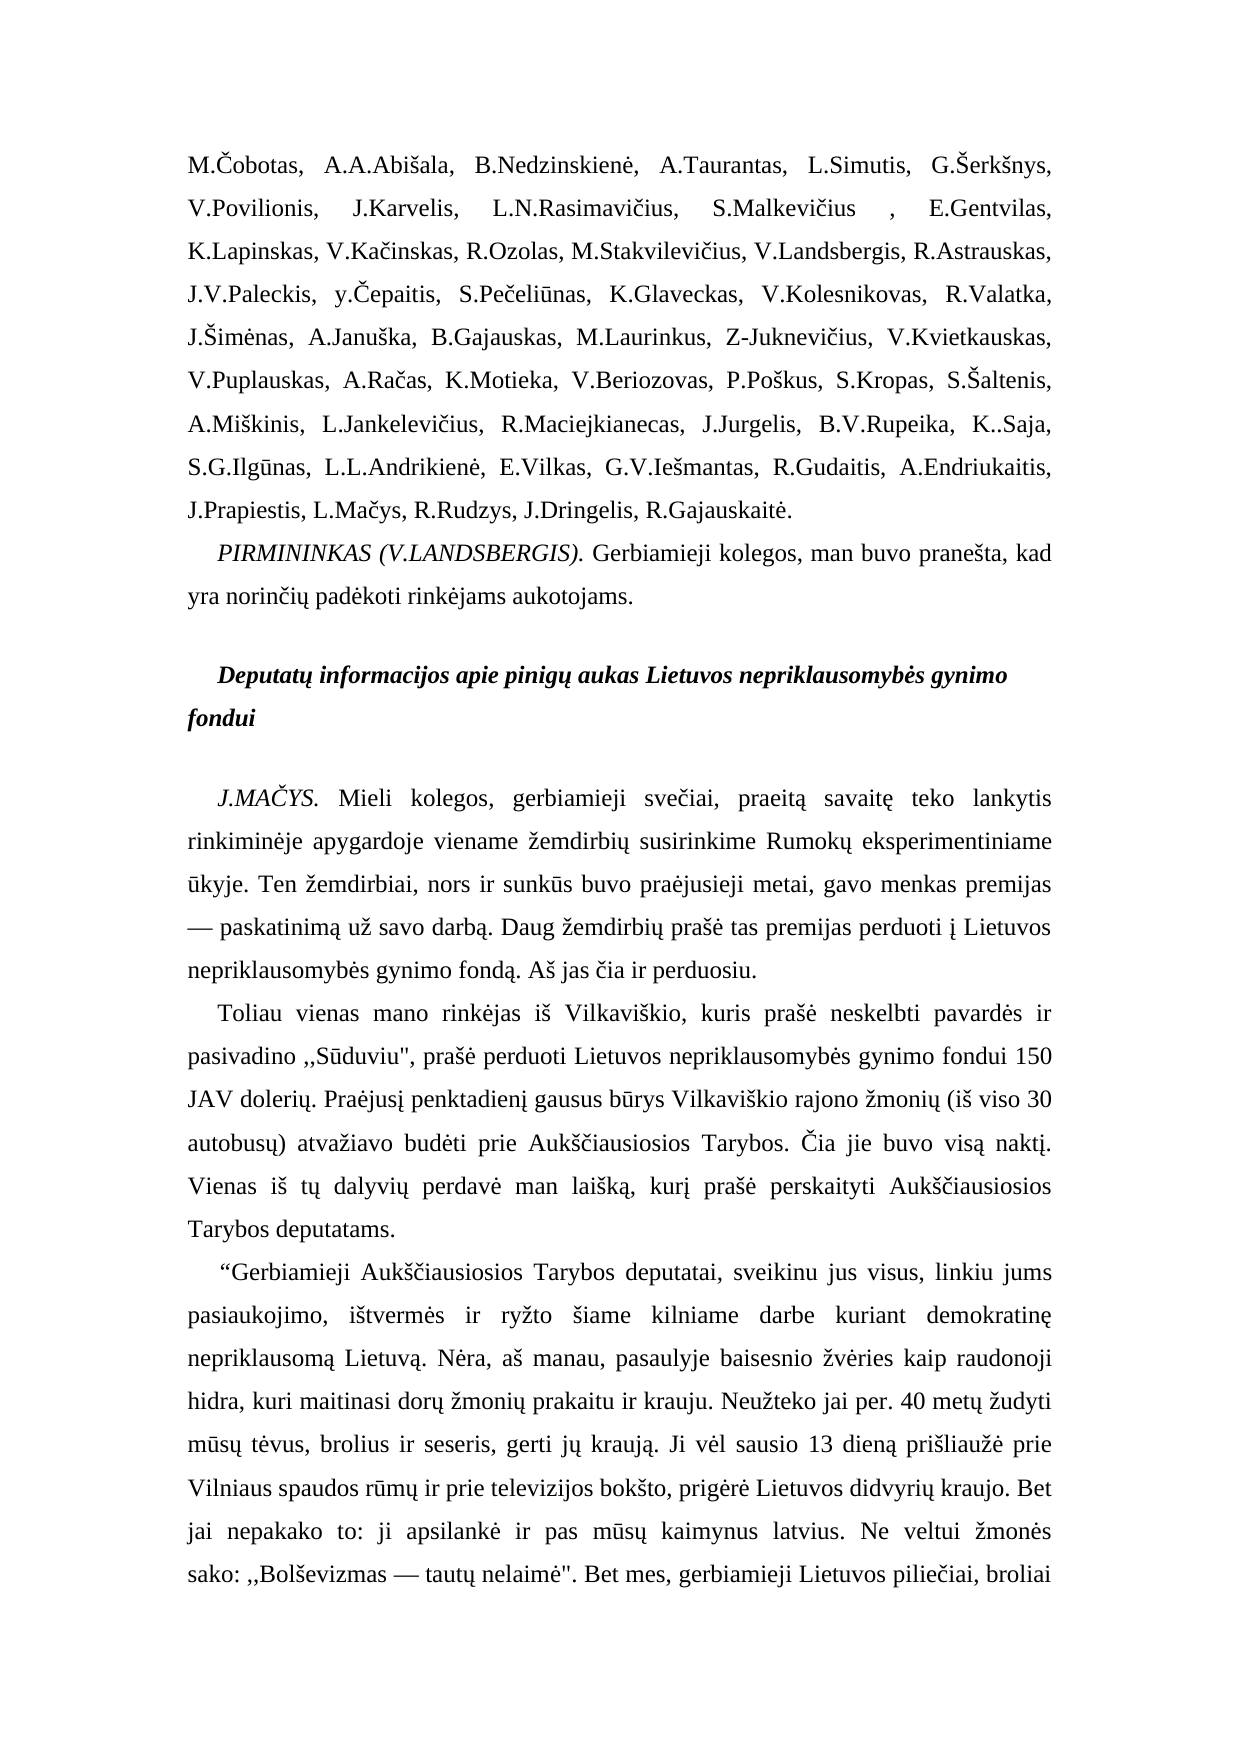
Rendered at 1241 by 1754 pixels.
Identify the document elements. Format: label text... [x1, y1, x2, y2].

text PIRMININKAS (V.LANDSBERGIS). Gerbiamieji kolegos, man buvo pranešta, kad yra norinčių padėkoti rinkėjams aukotojams. [187, 538, 1053, 610]
subtitle Deputatų informacijos apie pinigų aukas Lietuvos nepriklausomybės gynimo fondui [187, 660, 1053, 732]
text J.MAČYS. Mieli kolegos, gerbiamieji svečiai, praeitą savaitę teko lankytis rinkiminėje apygardoje viename žemdirbių susirinkime Rumokų eksperimentiniame ūkyje. Ten žemdirbiai, nors ir sunkūs buvo praėjusieji metai, gavo menkas premijas — paskatinimą už savo darbą. Daug žemdirbių prašė tas premijas perduoti į Lietuvos nepriklausomybės gynimo fondą. Aš jas čia ir perduosiu. [187, 783, 1053, 984]
text M.Čobotas, A.A.Abišala, B.Nedzinskienė, A.Taurantas, L.Simutis, G.Šerkšnys, V.Povilionis, J.Karvelis, L.N.Rasimavičius, S.Malkevičius , E.Gentvilas, K.Lapinskas, V.Kačinskas, R.Ozolas, M.Stakvilevičius, V.Landsbergis, R.Astrauskas, J.V.Paleckis, y.Čepaitis, S.Pečeliūnas, K.Glaveckas, V.Kolesnikovas, R.Valatka, J.Šimėnas, A.Januška, B.Gajauskas, M.Laurinkus, Z-Juknevičius, V.Kvietkauskas, V.Puplauskas, A.Račas, K.Motieka, V.Beriozovas, P.Poškus, S.Kropas, S.Šaltenis, A.Miškinis, L.Jankelevičius, R.Maciejkianecas, J.Jurgelis, B.V.Rupeika, K..Saja, S.G.Ilgūnas, L.L.Andrikienė, E.Vilkas, G.V.Iešmantas, R.Gudaitis, A.Endriukaitis, J.Prapiestis, L.Mačys, R.Rudzys, J.Dringelis, R.Gajauskaitė. [187, 150, 1053, 524]
text “Gerbiamieji Aukščiausiosios Tarybos deputatai, sveikinu jus visus, linkiu jums pasiaukojimo, ištvermės ir ryžto šiame kilniame darbe kuriant demokratinę nepriklausomą Lietuvą. Nėra, aš manau, pasaulyje baisesnio žvėries kaip raudonoji hidra, kuri maitinasi dorų žmonių prakaitu ir krauju. Neužteko jai per. 40 metų žudyti mūsų tėvus, brolius ir seseris, gerti jų kraują. Ji vėl sausio 13 dieną prišliaužė prie Vilniaus spaudos rūmų ir prie televizijos bokšto, prigėrė Lietuvos didvyrių kraujo. Bet jai nepakako to: ji apsilankė ir pas mūsų kaimynus latvius. Ne veltui žmonės sako: ,,Bolševizmas — tautų nelaimė". Bet mes, gerbiamieji Lietuvos piliečiai, broliai [187, 1257, 1053, 1588]
text Toliau vienas mano rinkėjas iš Vilkaviškio, kuris prašė neskelbti pavardės ir pasivadino ,,Sūduviu", prašė perduoti Lietuvos nepriklausomybės gynimo fondui 150 JAV dolerių. Praėjusį penktadienį gausus būrys Vilkaviškio rajono žmonių (iš viso 30 autobusų) atvažiavo budėti prie Aukščiausiosios Tarybos. Čia jie buvo visą naktį. Vienas iš tų dalyvių perdavė man laišką, kurį prašė perskaityti Aukščiausiosios Tarybos deputatams. [187, 998, 1053, 1243]
